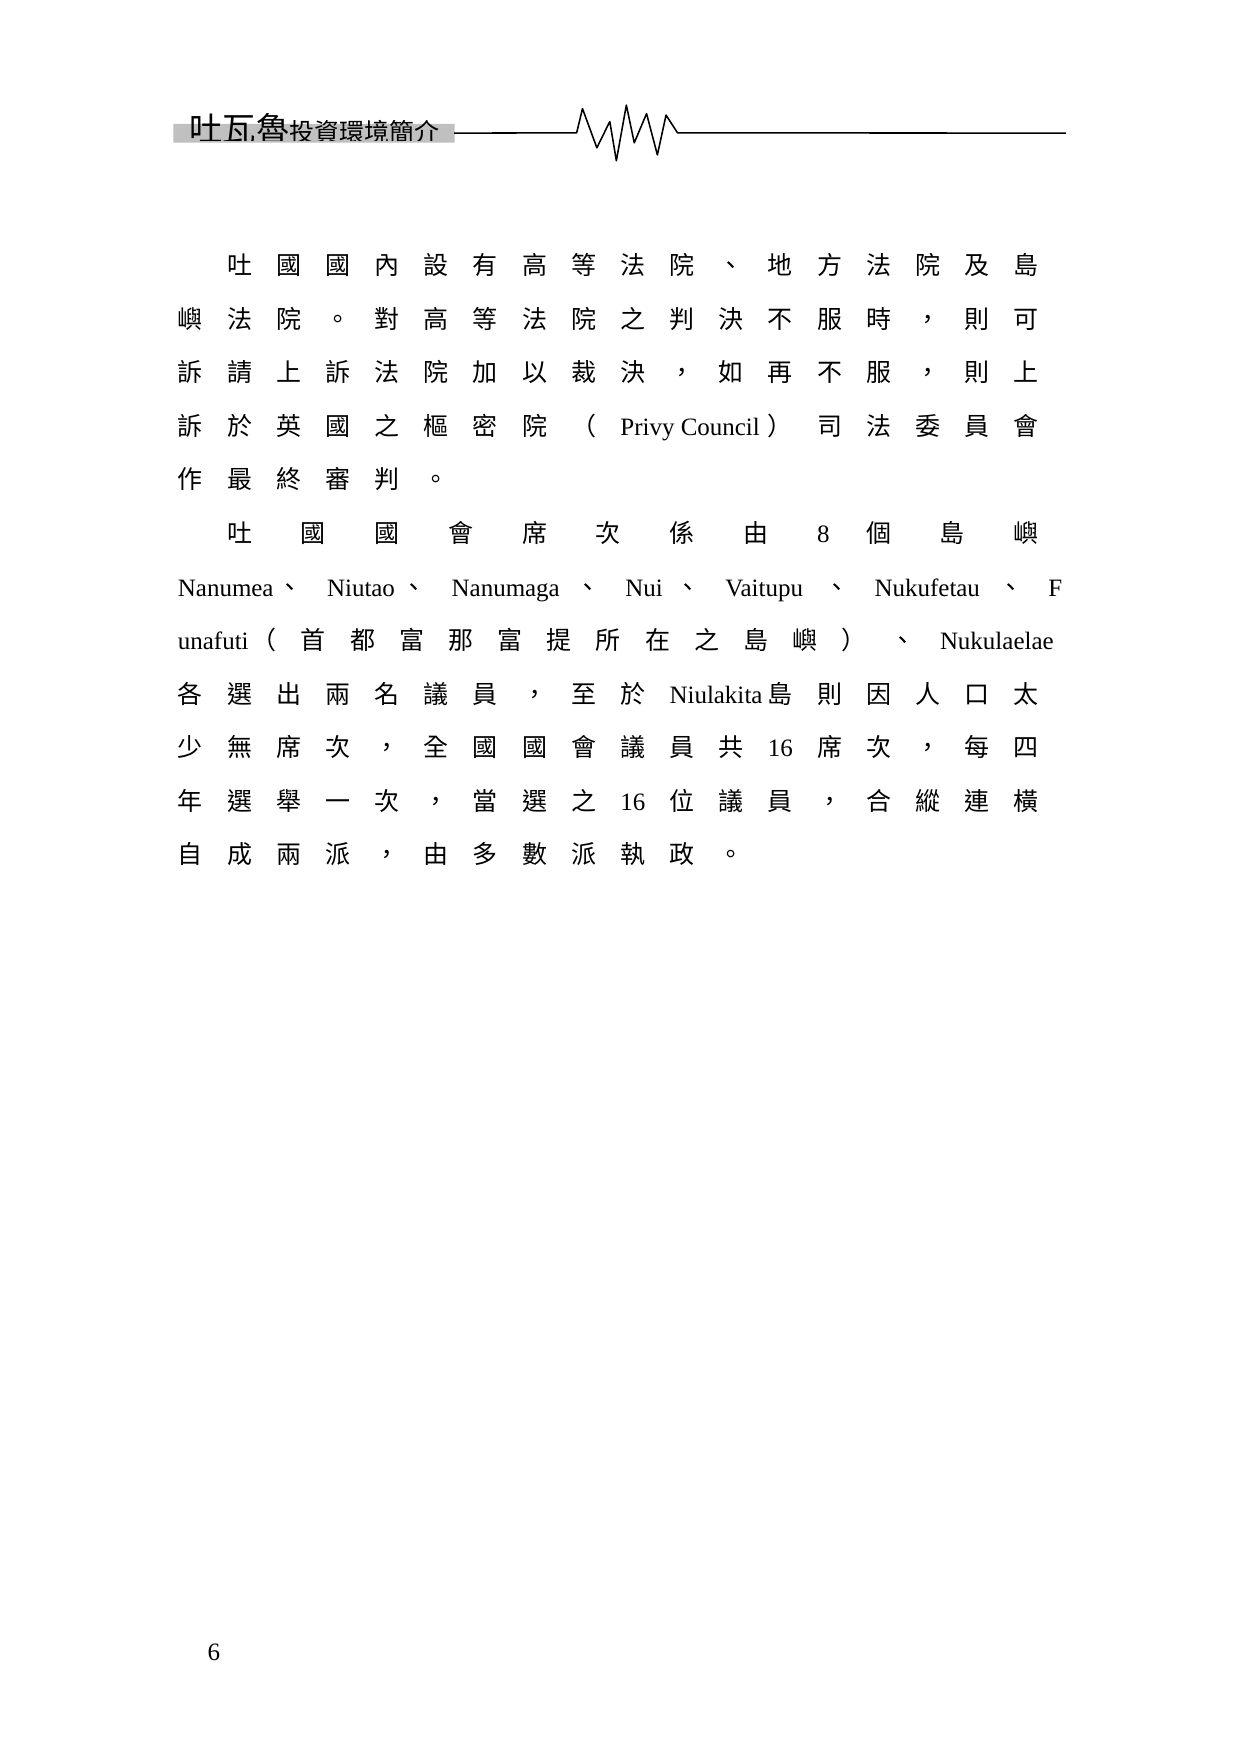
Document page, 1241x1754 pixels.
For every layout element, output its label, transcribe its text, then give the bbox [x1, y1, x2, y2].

text 吐國國會席次係由8個島嶼Nanumea、Niutao、Nanumaga、Nui、Vaitupu、Nukufetau、Funafuti（首都富那富提所在之島嶼）、Nukulaelae各選出兩名議員，至於Niulakita島則因人口太少無席次，全國國會議員共16席次，每四年選舉一次，當選之16位議員，合縱連橫自成兩派，由多數派執政。 [178, 505, 1063, 880]
text 吐國國內設有高等法院、地方法院及島嶼法院。對高等法院之判決不服時，則可訴請上訴法院加以裁決，如再不服，則上訴於英國之樞密院（Privy Council）司法委員會作最終審判。 [178, 237, 1063, 505]
